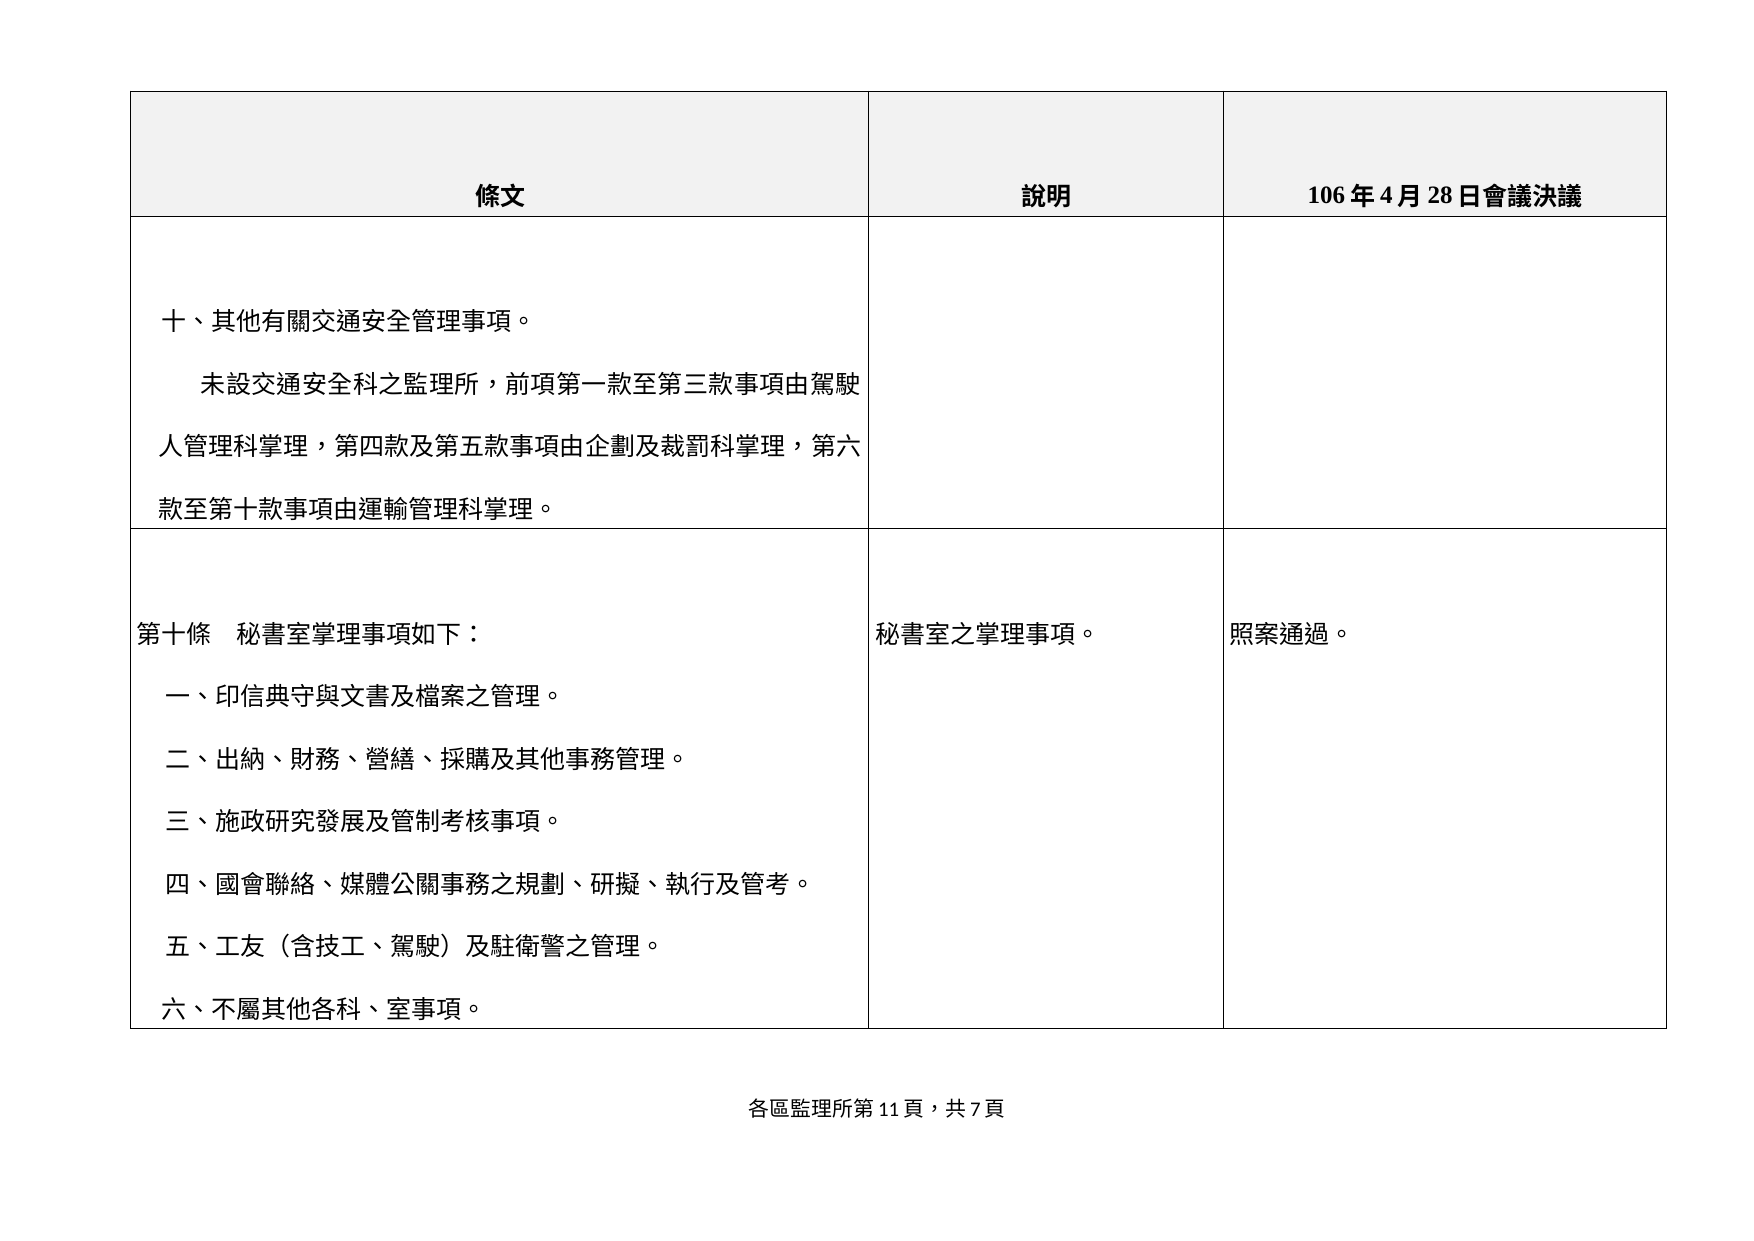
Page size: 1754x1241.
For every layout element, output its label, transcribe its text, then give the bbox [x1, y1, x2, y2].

table_cell [869, 217, 1223, 528]
table_header 106年4月28日會議決議 [1224, 92, 1666, 216]
table_cell 第十條 秘書室掌理事項如下： 一、印信典守與文書及檔案之管理。 二、出納、財務、營繕、採購及其他事務管理。 三、施政研究發展及管制考核事項。 四、國會聯絡、媒體公關事務之規劃、研擬、執行及管考。 五、工友（含技工、駕駛）及駐衛警之管理。 六、不屬其他各科、室事項。 [131, 529, 868, 1028]
table_cell 秘書室之掌理事項。 [869, 529, 1223, 1028]
table_header 說明 [869, 92, 1223, 216]
table_cell [1224, 217, 1666, 528]
table_cell 十、其他有關交通安全管理事項。 未設交通安全科之監理所，前項第一款至第三款事項由駕駛人管理科掌理，第四款及第五款事項由企劃及裁罰科掌理，第六款至第十款事項由運輸管理科掌理。 [131, 217, 868, 528]
table_header 條文 [131, 92, 868, 216]
table_cell 照案通過。 [1224, 529, 1666, 1028]
